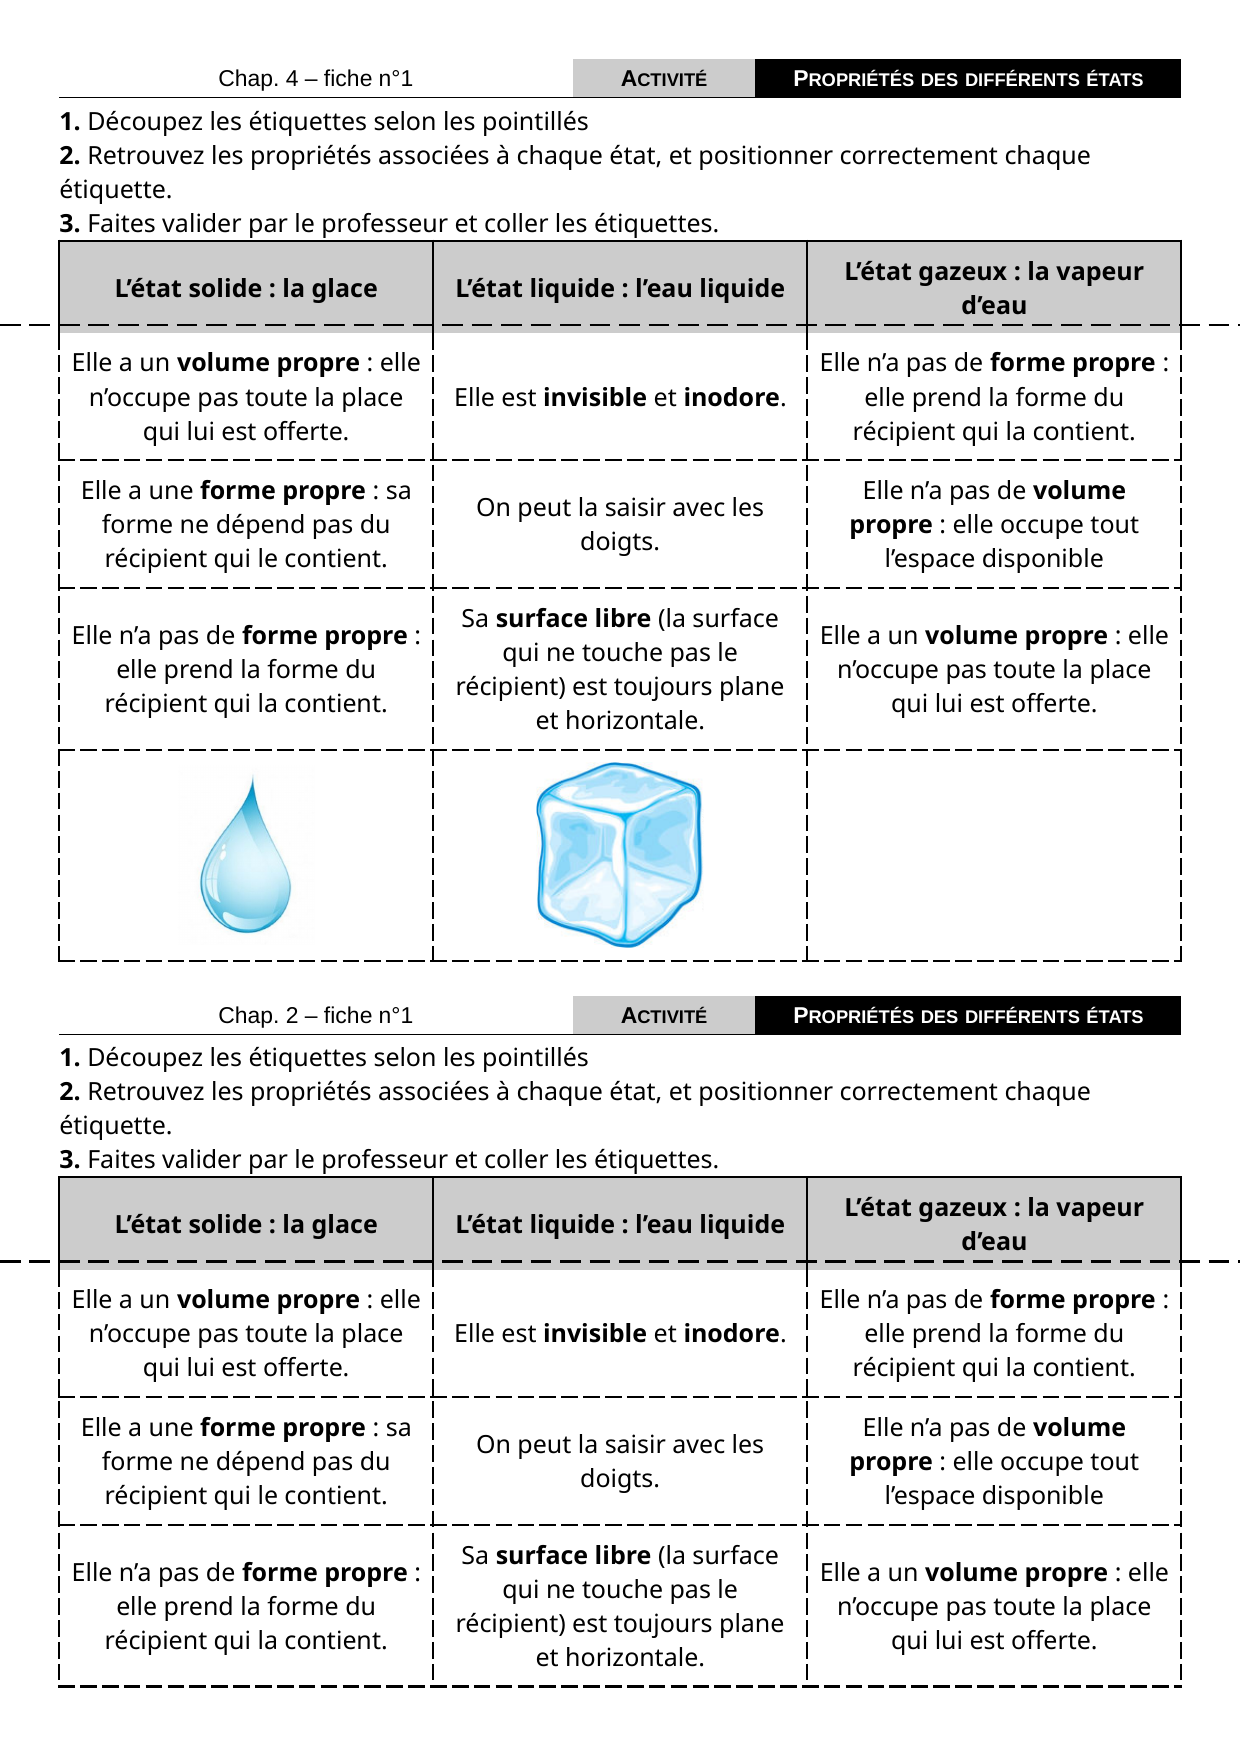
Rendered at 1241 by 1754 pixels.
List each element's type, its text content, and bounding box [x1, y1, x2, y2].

table_cell Elle n’a pas de forme propre : elle prend la forme du récipient qui la contient. [59, 587, 433, 749]
table_cell [59, 749, 433, 959]
table_header Activité [573, 59, 755, 97]
table_cell Elle n’a pas de forme propre : elle prend la forme du récipient qui la contient. [807, 333, 1181, 459]
table_cell Elle a un volume propre : elle n’occupe pas toute la place qui lui est offerte. [807, 1524, 1181, 1685]
table_header Activité [573, 996, 755, 1034]
table_cell On peut la saisir avec les doigts. [433, 1396, 807, 1523]
table_header Chap. 2 – fiche n°1 [59, 996, 572, 1034]
table_header Chap. 4 – fiche n°1 [59, 59, 572, 97]
table_cell Elle a une forme propre : sa forme ne dépend pas du récipient qui le contient. [59, 459, 433, 587]
table_cell Elle n’a pas de forme propre : elle prend la forme du récipient qui la contient. [59, 1524, 433, 1685]
table_cell Elle a un volume propre : elle n’occupe pas toute la place qui lui est offerte. [59, 1270, 433, 1396]
table_cell [433, 749, 807, 959]
table_header Propriétés des différents états [755, 59, 1181, 97]
table_header Propriétés des différents états [755, 996, 1181, 1034]
table_header L’état gazeux : la vapeur d’eau [808, 242, 1180, 333]
table_cell Elle n’a pas de volume propre : elle occupe tout l’espace disponible [807, 459, 1181, 587]
picture [536, 762, 704, 948]
table_cell [807, 749, 1181, 959]
table_header L’état solide : la glace [60, 1178, 432, 1270]
table_cell Sa surface libre (la surface qui ne touche pas le récipient) est toujours plane et horizontale. [433, 1524, 807, 1685]
table_header L’état solide : la glace [60, 242, 432, 333]
table_cell Elle a une forme propre : sa forme ne dépend pas du récipient qui le contient. [59, 1396, 433, 1523]
table_cell Elle a un volume propre : elle n’occupe pas toute la place qui lui est offerte. [807, 587, 1181, 749]
table_cell Elle est invisible et inodore. [433, 1270, 807, 1396]
table_cell Elle n’a pas de forme propre : elle prend la forme du récipient qui la contient. [807, 1270, 1181, 1396]
table_cell On peut la saisir avec les doigts. [433, 459, 807, 587]
list 1. Découpez les étiquettes selon les pointillés 2. Retrouvez les propriétés associées à chaque état, et positionner correctement chaque étiquette. 3. Faites valider par le professeur et coller les étiquettes. [59, 1040, 1181, 1176]
picture [177, 765, 315, 945]
table_cell Sa surface libre (la surface qui ne touche pas le récipient) est toujours plane et horizontale. [433, 587, 807, 749]
table_header L’état liquide : l’eau liquide [434, 242, 806, 333]
table_cell Elle est invisible et inodore. [433, 333, 807, 459]
table_cell Elle a un volume propre : elle n’occupe pas toute la place qui lui est offerte. [59, 333, 433, 459]
table_header L’état liquide : l’eau liquide [434, 1178, 806, 1270]
table_cell Elle n’a pas de volume propre : elle occupe tout l’espace disponible [807, 1396, 1181, 1523]
text 1. Découpez les étiquettes selon les pointillés 2. Retrouvez les propriétés associées à chaque état, et positionner correctement chaque étiquette. 3. Faites valider par le professeur et coller les étiquettes. [59, 103, 1181, 239]
table_header L’état gazeux : la vapeur d’eau [808, 1178, 1180, 1270]
